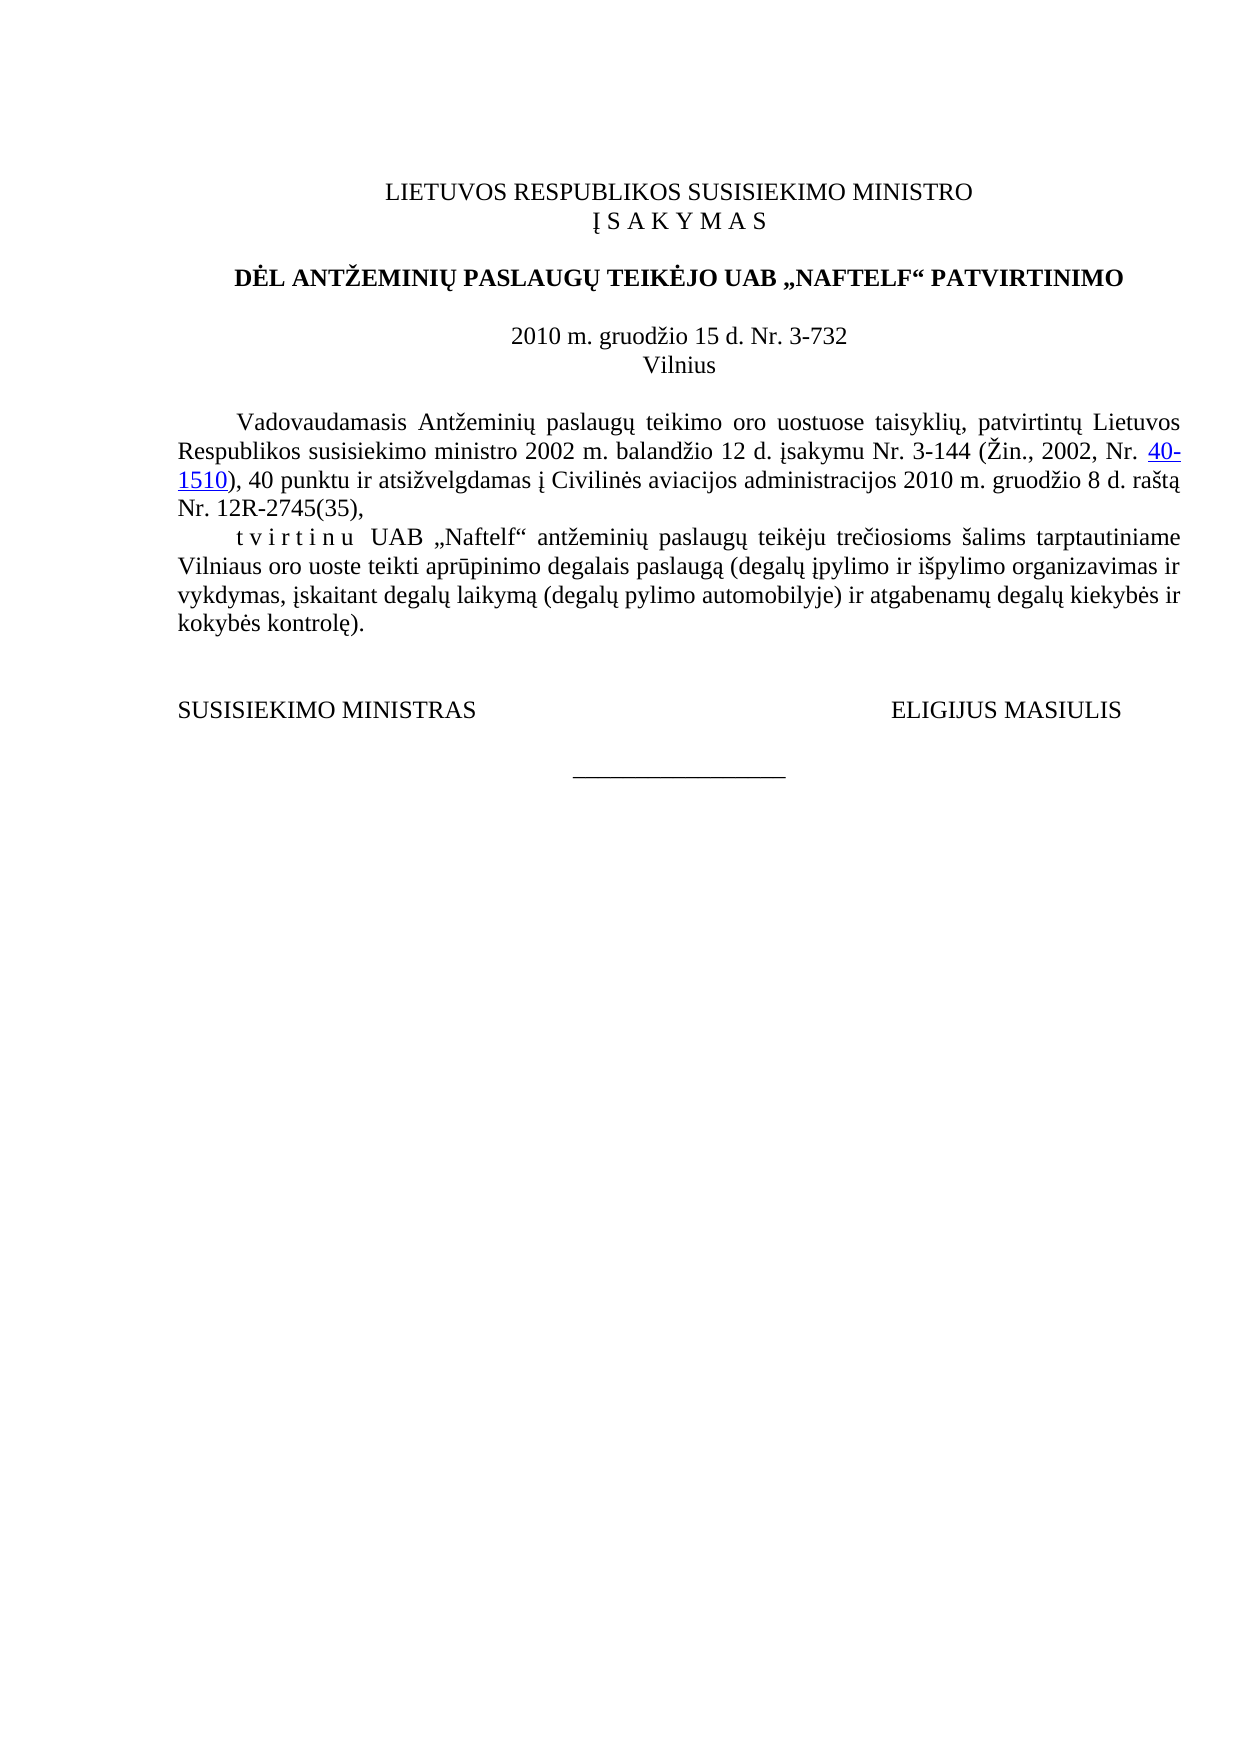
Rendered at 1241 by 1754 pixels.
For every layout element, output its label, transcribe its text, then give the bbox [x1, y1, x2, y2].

text _________________ [177, 752, 1181, 781]
text ĮSAKYMAS [177, 206, 1181, 235]
text Vilnius [177, 350, 1181, 378]
text Susisiekimo ministras Eligijus Masiulis [177, 695, 1181, 723]
text Vadovaudamasis Antžeminių paslaugų teikimo oro uostuose taisyklių, patvirtintų Lietuvos Respublikos susisiekimo ministro 2002 m. balandžio 12 d. įsakymu Nr. 3-144 (Žin., 2002, Nr. 40-1510), 40 punktu ir atsižvelgdamas į Civilinės aviacijos administracijos 2010 m. gruodžio 8 d. raštą Nr. 12R-2745(35), [177, 407, 1181, 522]
text DĖL ANTŽEMINIŲ PASLAUGŲ TEIKĖJO UAB „NAFTELF“ PATVIRTINIMO [177, 263, 1181, 292]
text LIETUVOS RESPUBLIKOS SUSISIEKIMO MINISTRO [177, 177, 1181, 206]
text tvirtinu UAB „Naftelf“ antžeminių paslaugų teikėju trečiosioms šalims tarptautiniame Vilniaus oro uoste teikti aprūpinimo degalais paslaugą (degalų įpylimo ir išpylimo organizavimas ir vykdymas, įskaitant degalų laikymą (degalų pylimo automobilyje) ir atgabenamų degalų kiekybės ir kokybės kontrolę). [177, 522, 1181, 637]
text 2010 m. gruodžio 15 d. Nr. 3-732 [177, 321, 1181, 350]
